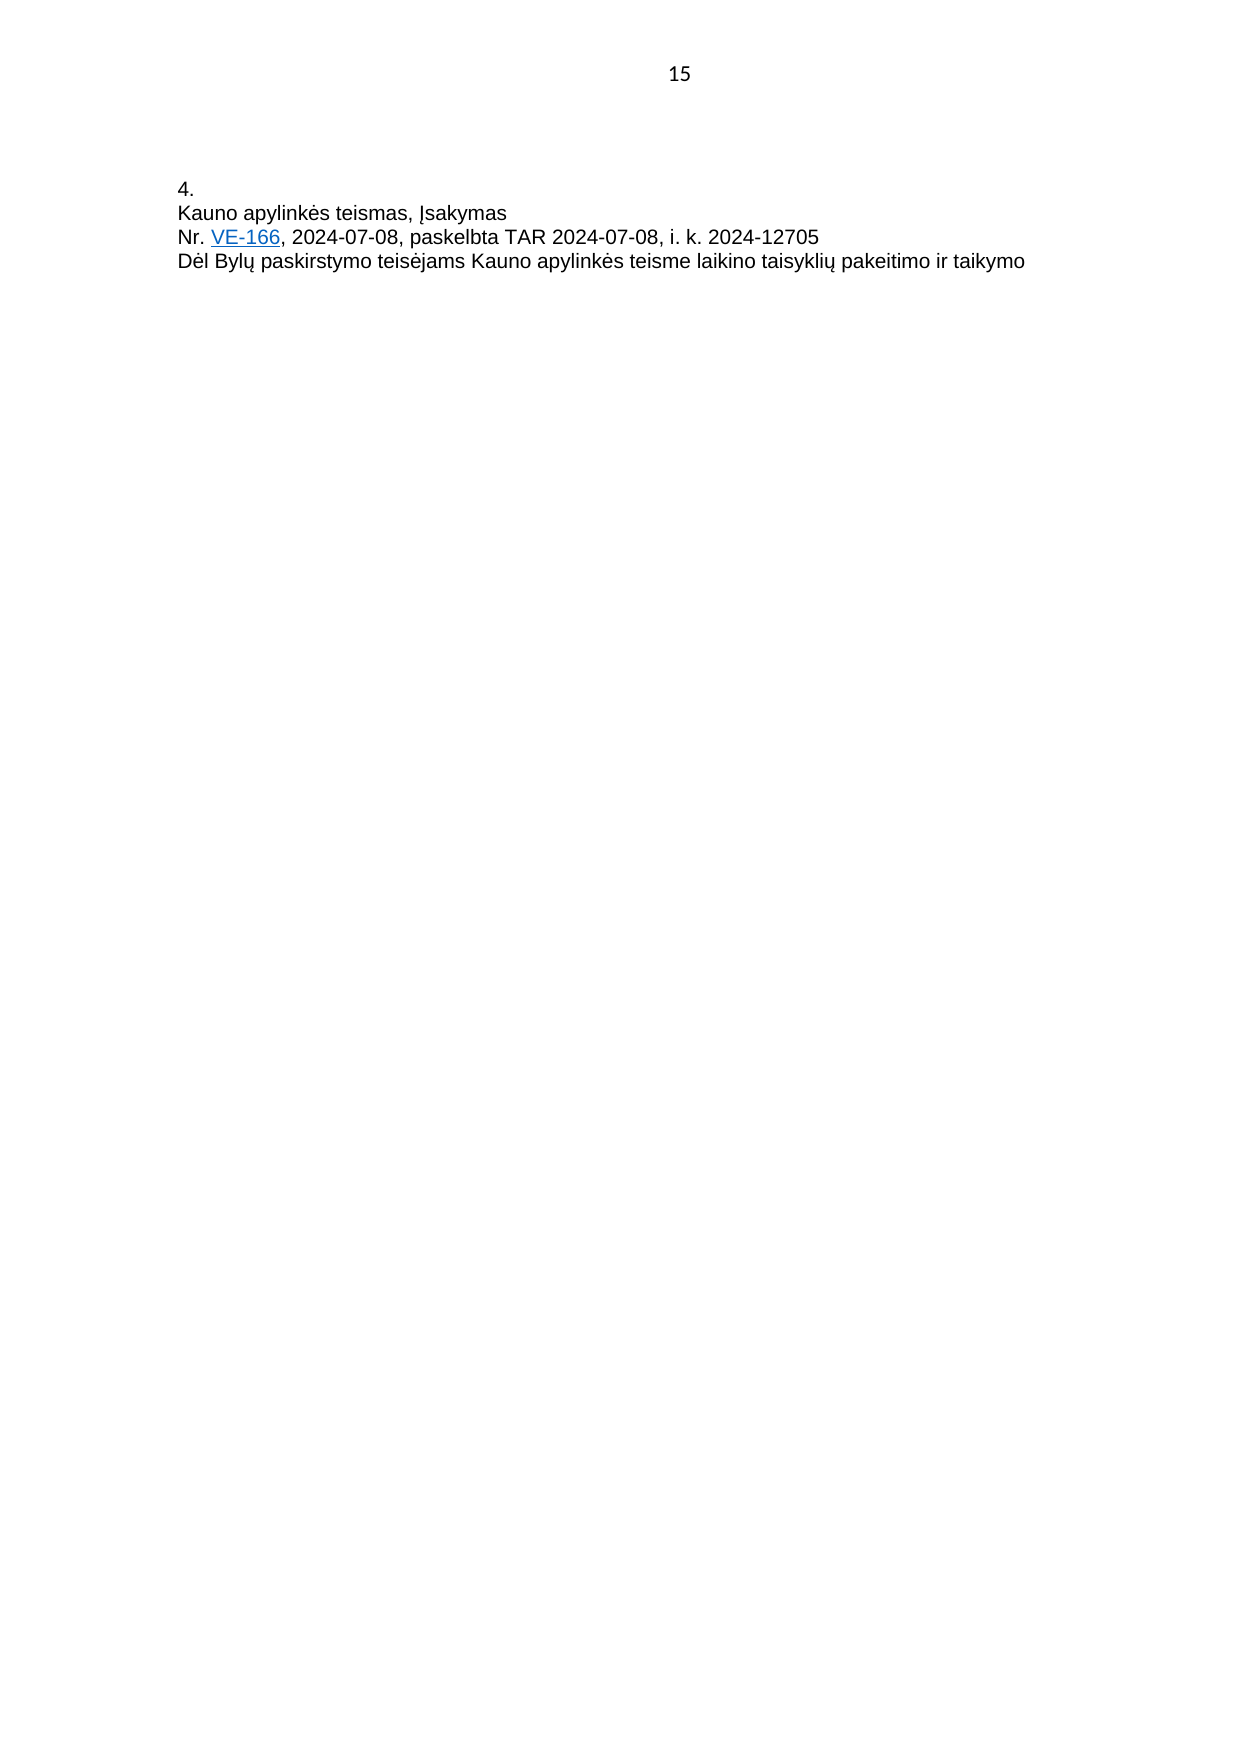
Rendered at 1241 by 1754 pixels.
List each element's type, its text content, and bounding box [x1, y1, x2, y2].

text 4. [177, 177, 1181, 201]
text Dėl Bylų paskirstymo teisėjams Kauno apylinkės teisme laikino taisyklių pakeitimo ir taikymo [177, 249, 1181, 273]
text Kauno apylinkės teismas, Įsakymas [177, 201, 1181, 225]
text Nr. VE-166, 2024-07-08, paskelbta TAR 2024-07-08, i. k. 2024-12705 [177, 225, 1181, 249]
